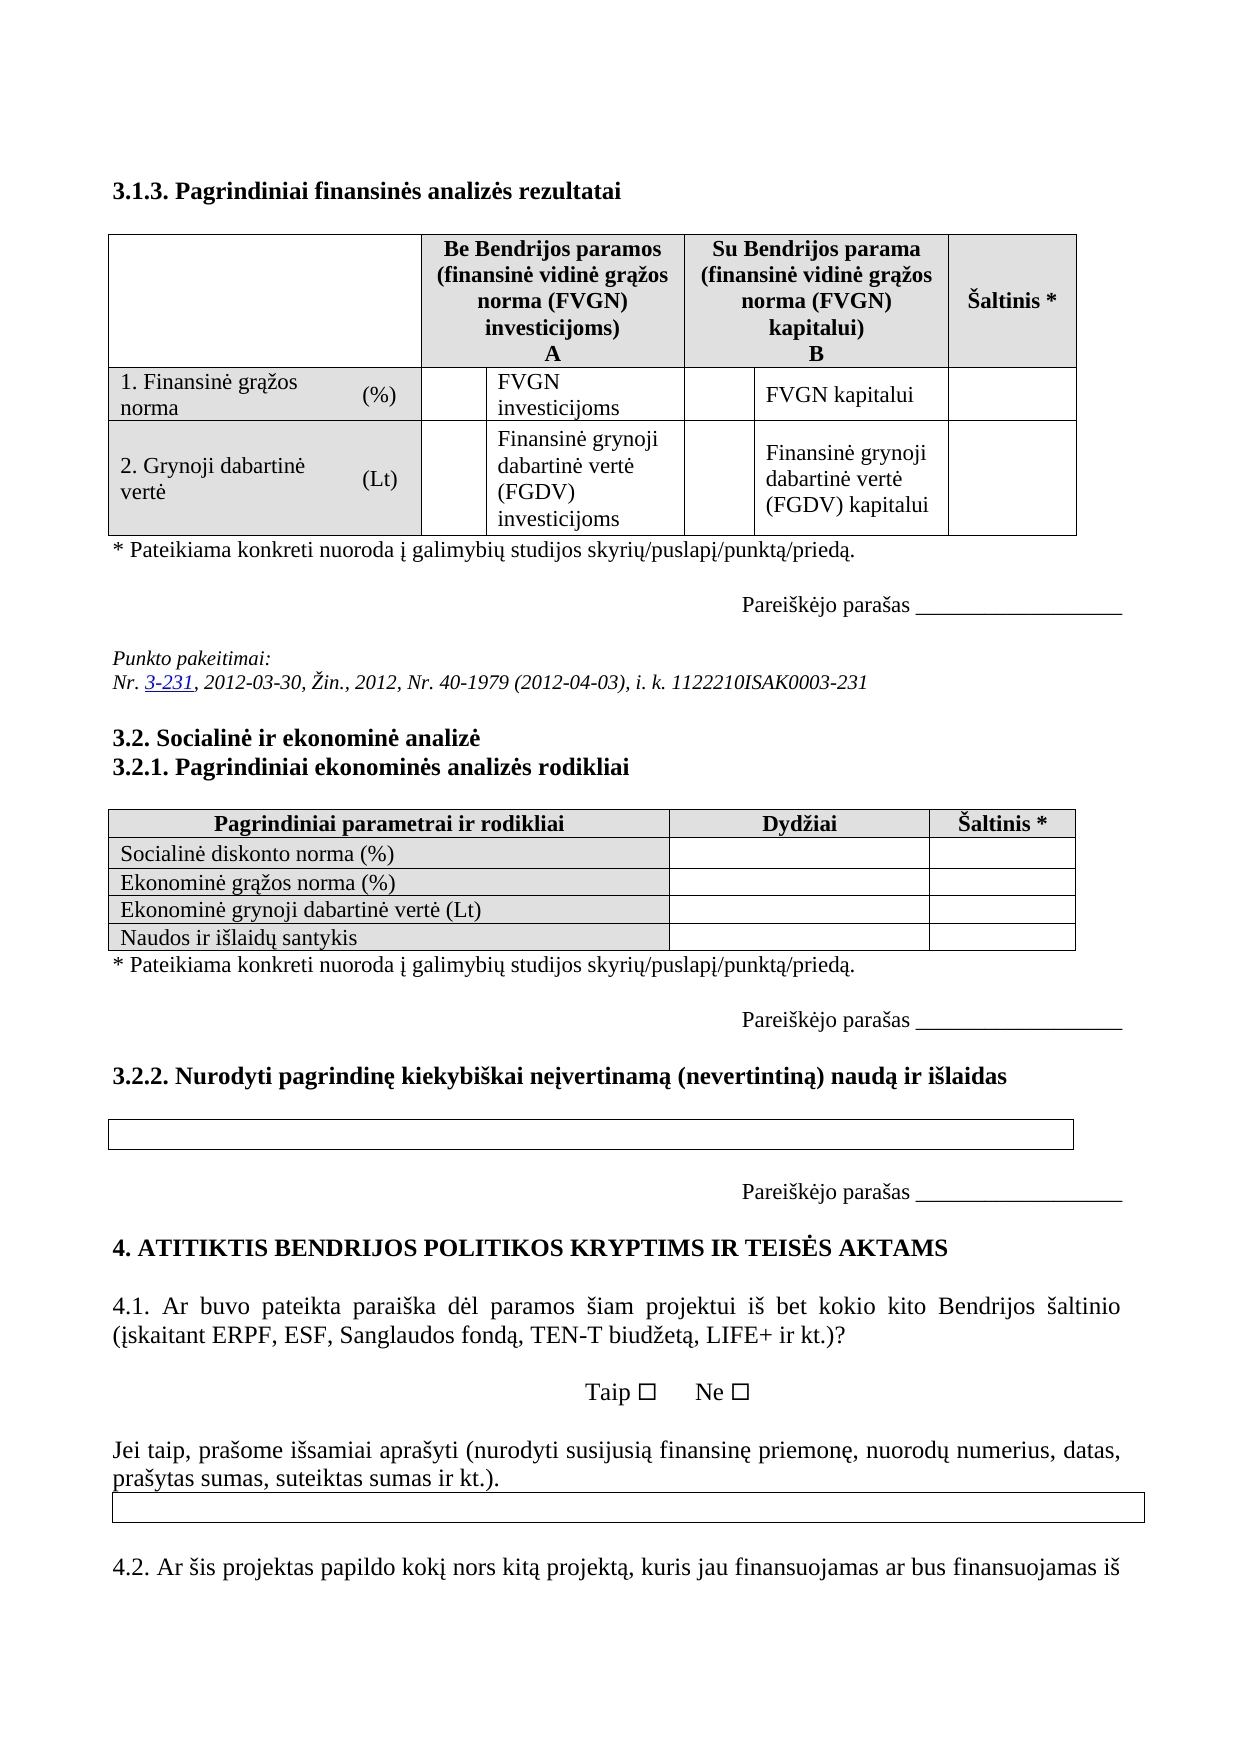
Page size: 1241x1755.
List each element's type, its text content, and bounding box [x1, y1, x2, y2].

table_header Šaltinis * [949, 235, 1076, 367]
table_header [109, 1120, 1073, 1148]
table_cell 2. Grynoji dabartinė vertė [109, 421, 351, 535]
table_cell [949, 368, 1076, 420]
table_header Pagrindiniai parametrai ir rodikliai [109, 810, 669, 837]
text Nr. 3-231, 2012-03-30, Žin., 2012, Nr. 40-1979 (2012-04-03), i. k. 1122210ISAK0003-231 [112, 670, 1122, 694]
table_header Šaltinis * [930, 810, 1075, 837]
text 3.2.1. Pagrindiniai ekonominės analizės rodikliai [112, 752, 1122, 781]
table_cell Ekonominė grąžos norma (%) [109, 869, 669, 895]
text 3.2.2. Nurodyti pagrindinę kiekybiškai neįvertinamą (nevertintiną) naudą ir išlaidas [112, 1061, 1122, 1090]
text Pareiškėjo parašas __________________ [112, 1178, 1122, 1205]
table_cell [930, 924, 1075, 950]
table_cell [685, 421, 754, 535]
text Pareiškėjo parašas __________________ [112, 1006, 1122, 1032]
table_cell [670, 924, 929, 950]
table_cell [422, 421, 486, 535]
table_cell [930, 869, 1075, 895]
text 4. ATITIKTIS BENDRIJOS POLITIKOS KRYPTIMS IR TEISĖS AKTAMS [112, 1233, 1122, 1262]
table_header [351, 235, 421, 367]
text 3.1.3. Pagrindiniai finansinės analizės rezultatai [112, 176, 1122, 205]
text Taip [] Ne [] [585, 1377, 1122, 1406]
text Jei taip, prašome išsamiai aprašyti (nurodyti susijusią finansinę priemonę, nuorodų numerius, datas, prašytas sumas, suteiktas sumas ir kt.). [112, 1435, 1122, 1492]
text * Pateikiama konkreti nuoroda į galimybių studijos skyrių/puslapį/punktą/priedą. [112, 536, 1122, 562]
table_cell FVGN kapitalui [755, 368, 948, 420]
table_cell Finansinė grynoji dabartinė vertė (FGDV) kapitalui [755, 421, 948, 535]
table_cell [930, 838, 1075, 868]
text 3.2. Socialinė ir ekonominė analizė [112, 723, 1122, 752]
table_header Su Bendrijos parama (finansinė vidinė grąžos norma (FVGN) kapitalui) B [685, 235, 948, 367]
table_cell [930, 896, 1075, 923]
table_cell Ekonominė grynoji dabartinė vertė (Lt) [109, 896, 669, 923]
table_cell (Lt) [351, 421, 421, 535]
table_cell [949, 421, 1076, 535]
table_cell [670, 896, 929, 923]
text * Pateikiama konkreti nuoroda į galimybių studijos skyrių/puslapį/punktą/priedą. [112, 951, 1122, 977]
table_header [113, 1493, 1144, 1522]
text 4.2. Ar šis projektas papildo kokį nors kitą projektą, kuris jau finansuojamas ar bus finansuojamas iš [112, 1552, 1122, 1581]
table_header [109, 235, 351, 367]
table_cell Naudos ir išlaidų santykis [109, 924, 669, 950]
table_cell 1. Finansinė grąžos norma [109, 368, 351, 420]
table_header Dydžiai [670, 810, 929, 837]
table_cell [670, 869, 929, 895]
text Pareiškėjo parašas __________________ [112, 591, 1122, 617]
table_cell Socialinė diskonto norma (%) [109, 838, 669, 868]
table_cell (%) [351, 368, 421, 420]
table_cell [670, 838, 929, 868]
table_cell FVGN investicijoms [487, 368, 684, 420]
table_cell [422, 368, 486, 420]
table_header Be Bendrijos paramos (finansinė vidinė grąžos norma (FVGN) investicijoms) A [422, 235, 684, 367]
text 4.1. Ar buvo pateikta paraiška dėl paramos šiam projektui iš bet kokio kito Bendrijos šaltinio (įskaitant ERPF, ESF, Sanglaudos fondą, TEN-T biudžetą, LIFE+ ir kt.)? [112, 1291, 1122, 1348]
table_cell [685, 368, 754, 420]
text Punkto pakeitimai: [112, 646, 1122, 670]
table_cell Finansinė grynoji dabartinė vertė (FGDV) investicijoms [487, 421, 684, 535]
